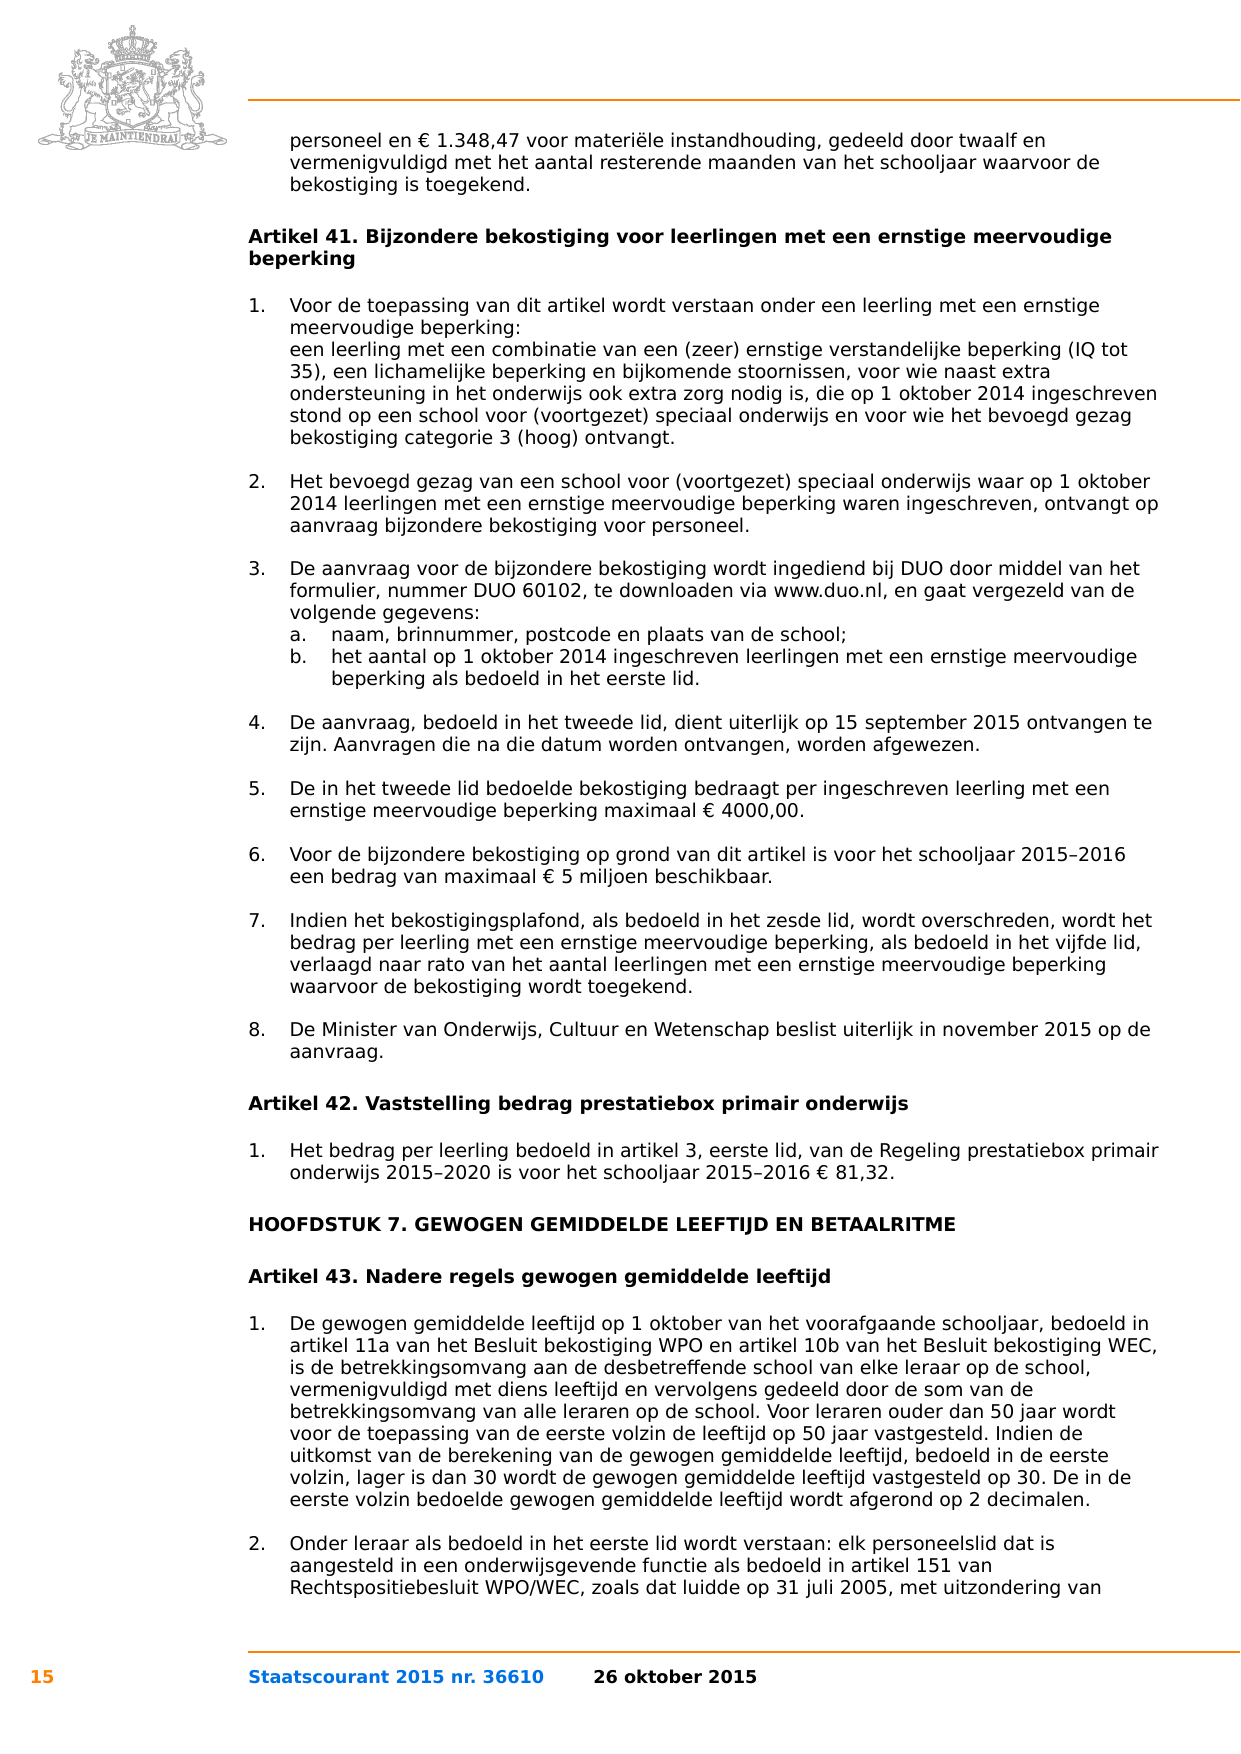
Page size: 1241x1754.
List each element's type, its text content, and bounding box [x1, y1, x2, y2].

text a. naam, brinnummer, postcode en plaats van de school; [289, 624, 1163, 646]
text een leerling met een combinatie van een (zeer) ernstige verstandelijke beperking (IQ tot 35), een lichamelijke beperking en bijkomende stoornissen, voor wie naast extra ondersteuning in het onderwijs ook extra zorg nodig is, die op 1 oktober 2014 ingeschreven stond op een school voor (voortgezet) speciaal onderwijs en voor wie het bevoegd gezag bekostiging categorie 3 (hoog) ontvangt. [289, 339, 1163, 449]
subtitle HOOFDSTUK 7. GEWOGEN GEMIDDELDE LEEFTIJD EN BETAALRITME [248, 1214, 1163, 1236]
text 6. Voor de bijzondere bekostiging op grond van dit artikel is voor het schooljaar 2015–2016 een bedrag van maximaal € 5 miljoen beschikbaar. [248, 844, 1163, 888]
text 1. Het bedrag per leerling bedoeld in artikel 3, eerste lid, van de Regeling prestatiebox primair onderwijs 2015–2020 is voor het schooljaar 2015–2016 € 81,32. [248, 1140, 1163, 1184]
text 1. De gewogen gemiddelde leeftijd op 1 oktober van het voorafgaande schooljaar, bedoeld in artikel 11a van het Besluit bekostiging WPO en artikel 10b van het Besluit bekostiging WEC, is de betrekkingsomvang aan de desbetreffende school van elke leraar op de school, vermenigvuldigd met diens leeftijd en vervolgens gedeeld door de som van de betrekkingsomvang van alle leraren op de school. Voor leraren ouder dan 50 jaar wordt voor de toepassing van de eerste volzin de leeftijd op 50 jaar vastgesteld. Indien de uitkomst van de berekening van de gewogen gemiddelde leeftijd, bedoeld in de eerste volzin, lager is dan 30 wordt de gewogen gemiddelde leeftijd vastgesteld op 30. De in de eerste volzin bedoelde gewogen gemiddelde leeftijd wordt afgerond op 2 decimalen. [248, 1313, 1163, 1511]
text 3. De aanvraag voor de bijzondere bekostiging wordt ingediend bij DUO door middel van het formulier, nummer DUO 60102, te downloaden via www.duo.nl, en gaat vergezeld van de volgende gegevens: [248, 558, 1163, 624]
text 7. Indien het bekostigingsplafond, als bedoeld in het zesde lid, wordt overschreden, wordt het bedrag per leerling met een ernstige meervoudige beperking, als bedoeld in het vijfde lid, verlaagd naar rato van het aantal leerlingen met een ernstige meervoudige beperking waarvoor de bekostiging wordt toegekend. [248, 909, 1163, 997]
subtitle Artikel 41. Bijzondere bekostiging voor leerlingen met een ernstige meervoudige beperking [248, 226, 1163, 270]
text 8. De Minister van Onderwijs, Cultuur en Wetenschap beslist uiterlijk in november 2015 op de aanvraag. [248, 1019, 1163, 1063]
text 4. De aanvraag, bedoeld in het tweede lid, dient uiterlijk op 15 september 2015 ontvangen te zijn. Aanvragen die na die datum worden ontvangen, worden afgewezen. [248, 712, 1163, 756]
text 2. Het bevoegd gezag van een school voor (voortgezet) speciaal onderwijs waar op 1 oktober 2014 leerlingen met een ernstige meervoudige beperking waren ingeschreven, ontvangt op aanvraag bijzondere bekostiging voor personeel. [248, 471, 1163, 536]
text 1. Voor de toepassing van dit artikel wordt verstaan onder een leerling met een ernstige meervoudige beperking: [248, 295, 1163, 339]
text b. het aantal op 1 oktober 2014 ingeschreven leerlingen met een ernstige meervoudige beperking als bedoeld in het eerste lid. [289, 646, 1163, 690]
subtitle Artikel 43. Nadere regels gewogen gemiddelde leeftijd [248, 1266, 1163, 1288]
text personeel en € 1.348,47 voor materiële instandhouding, gedeeld door twaalf en vermenigvuldigd met het aantal resterende maanden van het schooljaar waarvoor de bekostiging is toegekend. [248, 130, 1163, 196]
subtitle Artikel 42. Vaststelling bedrag prestatiebox primair onderwijs [248, 1093, 1163, 1115]
picture [38, 25, 227, 150]
text 2. Onder leraar als bedoeld in het eerste lid wordt verstaan: elk personeelslid dat is aangesteld in een onderwijsgevende functie als bedoeld in artikel 151 van Rechtspositiebesluit WPO/WEC, zoals dat luidde op 31 juli 2005, met uitzondering van [248, 1533, 1163, 1599]
text 5. De in het tweede lid bedoelde bekostiging bedraagt per ingeschreven leerling met een ernstige meervoudige beperking maximaal € 4000,00. [248, 778, 1163, 822]
